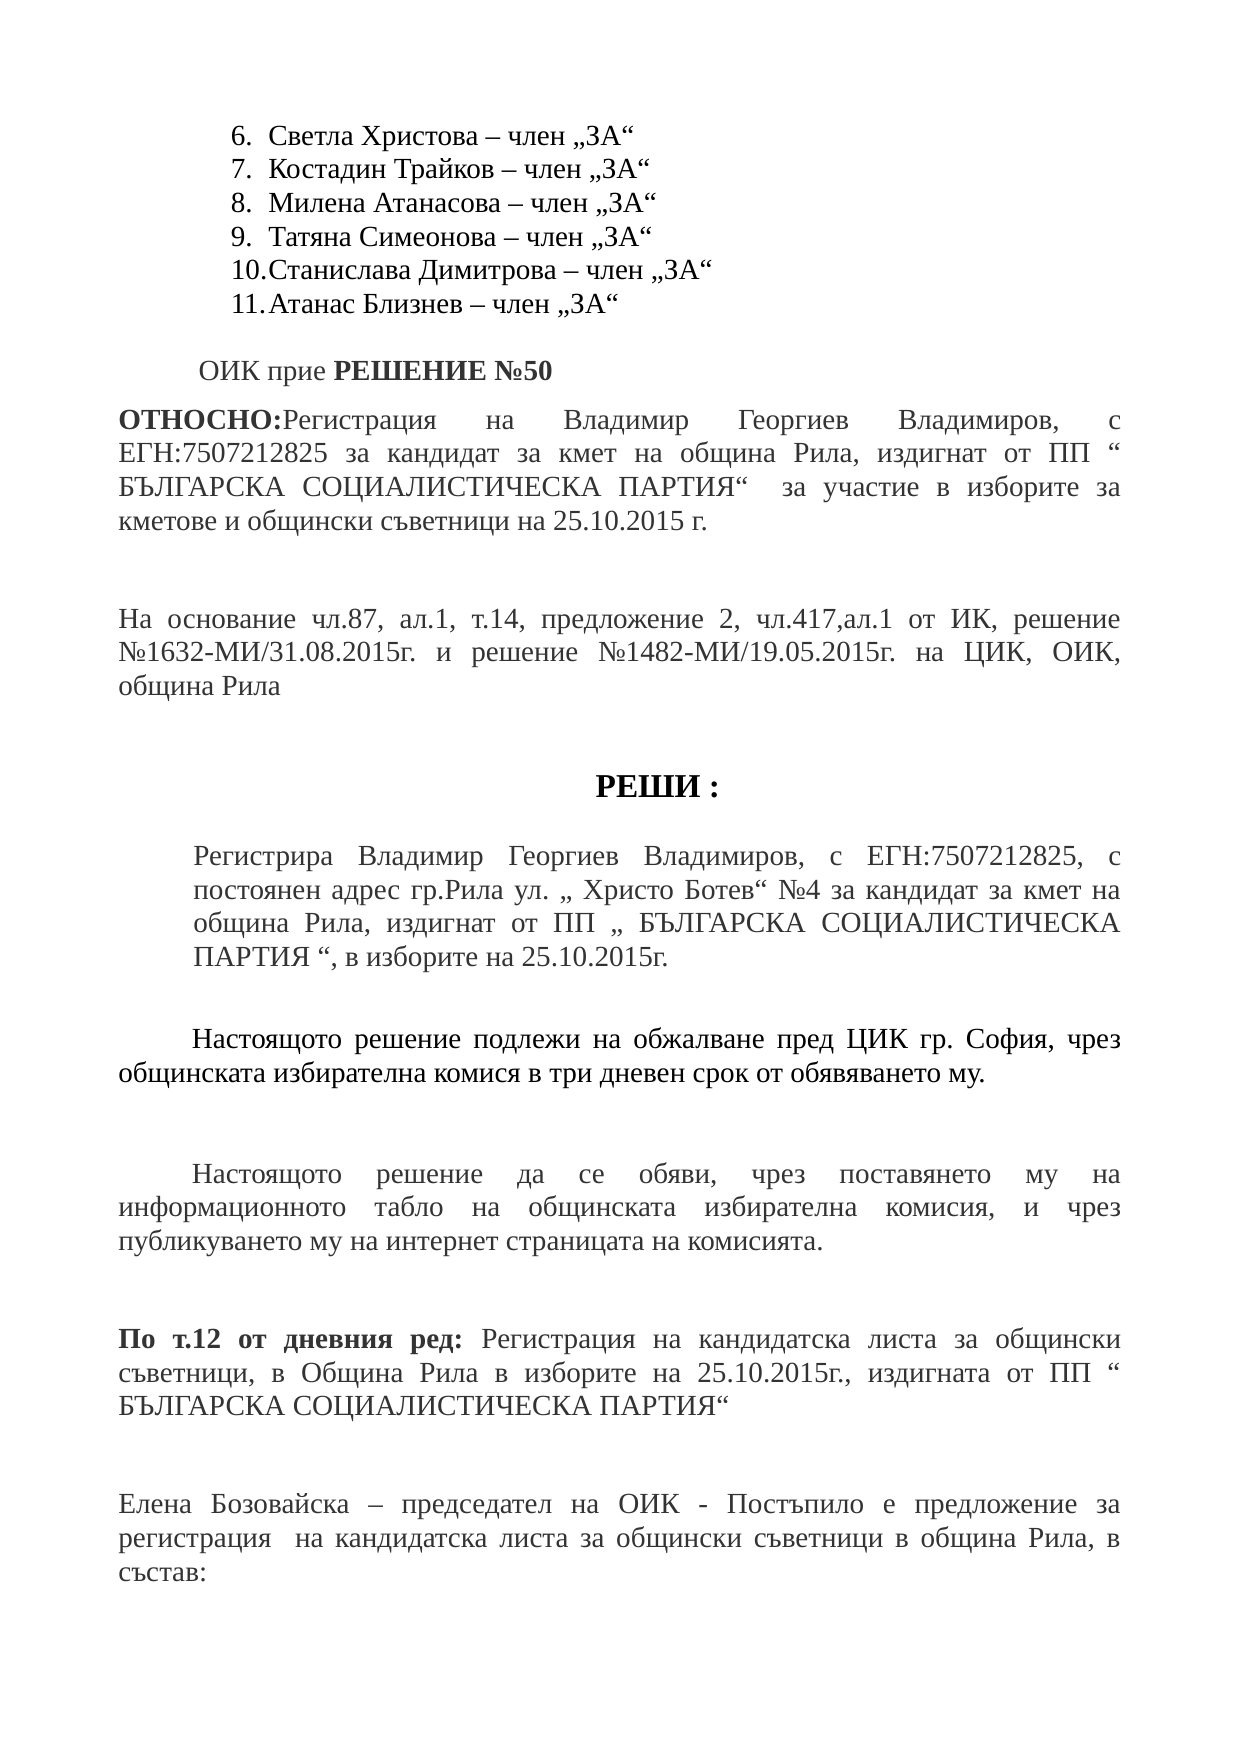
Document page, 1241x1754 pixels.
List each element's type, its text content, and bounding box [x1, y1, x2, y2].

list ОИК прие РЕШЕНИЕ №50 [118, 353, 1122, 386]
text ОТНОСНО:Регистрация на Владимир Георгиев Владимиров, с ЕГН:7507212825 за кандидат за кмет на община Рила, издигнат от ПП “ БЪЛГАРСКА СОЦИАЛИСТИЧЕСКА ПАРТИЯ“ за участие в изборите за кметове и общински съветници на 25.10.2015 г. [118, 402, 1122, 536]
text На основание чл.87, ал.1, т.14, предложение 2, чл.417,ал.1 от ИК, решение №1632-МИ/31.08.2015г. и решение №1482-МИ/19.05.2015г. на ЦИК, ОИК, община Рила [118, 601, 1122, 702]
list Регистрира Владимир Георгиев Владимиров, с ЕГН:7507212825, с постоянен адрес гр.Рила ул. „ Христо Ботев“ №4 за кандидат за кмет на община Рила, издигнат от ПП „ БЪЛГАРСКА СОЦИАЛИСТИЧЕСКА ПАРТИЯ “, в изборите на 25.10.2015г. [156, 838, 1122, 972]
list Атанас Близнев – член „ЗА“ [231, 286, 1122, 319]
list Татяна Симеонова – член „ЗА“ [231, 219, 1122, 252]
text Елена Бозовайска – председател на ОИК - Постъпило е предложение за регистрация на кандидатска листа за общински съветници в община Рила, в състав: [118, 1487, 1122, 1587]
list Светла Христова – член „ЗА“ [231, 118, 1122, 152]
list Милена Атанасова – член „ЗА“ [231, 185, 1122, 219]
text Настоящото решение подлежи на обжалване пред ЦИК гр. София, чрез общинската избирателна комися в три дневен срок от обявяването му. [118, 1022, 1122, 1089]
list РЕШИ : [156, 766, 1122, 805]
list Костадин Трайков – член „ЗА“ [231, 152, 1122, 185]
list Станислава Димитрова – член „ЗА“ [231, 252, 1122, 286]
text Настоящото решение да се обяви, чрез поставянето му на информационното табло на общинската избирателна комисия, и чрез публикуването му на интернет страницата на комисията. [118, 1156, 1122, 1256]
text По т.12 от дневния ред: Регистрация на кандидатска листа за общински съветници, в Община Рила в изборите на 25.10.2015г., издигната от ПП “ БЪЛГАРСКА СОЦИАЛИСТИЧЕСКА ПАРТИЯ“ [118, 1321, 1122, 1422]
